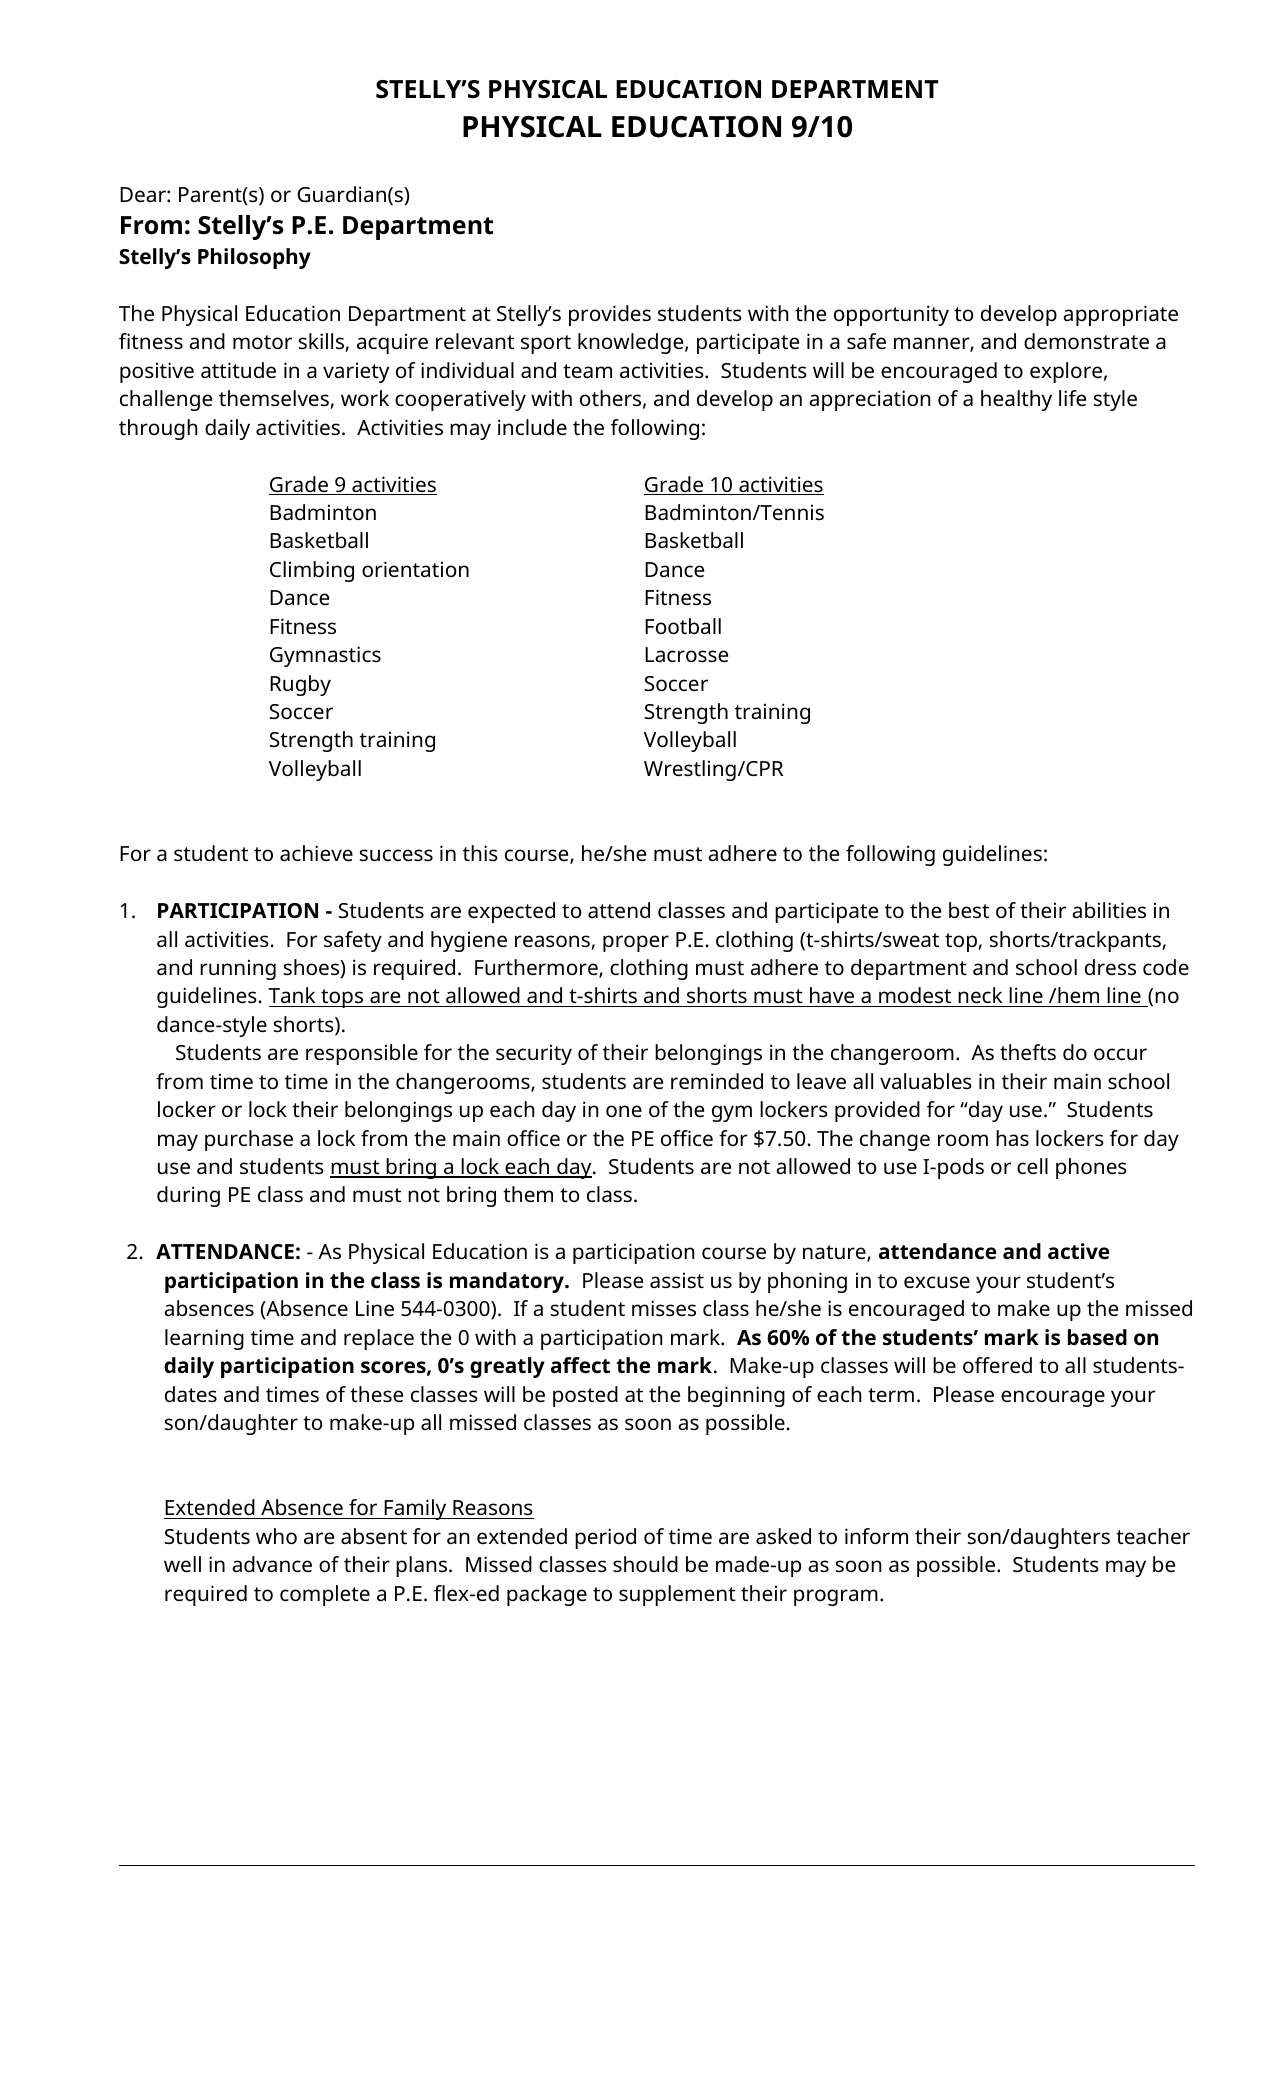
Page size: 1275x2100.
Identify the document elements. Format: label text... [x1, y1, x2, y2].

text Grade 9 activities Grade 10 activities [119, 470, 1195, 498]
list PARTICIPATION - Students are expected to attend classes and participate to the best of their abilities in all activities. For safety and hygiene reasons, proper P.E. clothing (t-shirts/sweat top, shorts/trackpants, and running shoes) is required. Furthermore, clothing must adhere to department and school dress code guidelines. Tank tops are not allowed and t-shirts and shorts must have a modest neck line /hem line (no dance-style shorts). [119, 896, 1195, 1038]
text Strength training Volleyball [119, 726, 1195, 754]
text Rugby Soccer [119, 669, 1195, 697]
text Students who are absent for an extended period of time are asked to inform their son/daughters teacher well in advance of their plans. Missed classes should be made-up as soon as possible. Students may be required to complete a P.E. flex-ed package to supplement their program. [164, 1522, 1195, 1607]
text Soccer Strength training [119, 697, 1195, 726]
text Gymnastics Lacrosse [119, 640, 1195, 669]
text For a student to achieve success in this course, he/she must adhere to the following guidelines: [119, 839, 1195, 868]
subtitle Stelly’s Philosophy [119, 242, 1195, 271]
text Extended Absence for Family Reasons [164, 1493, 1195, 1522]
text Dear: Parent(s) or Guardian(s) [119, 180, 1195, 208]
subtitle From: Stelly’s P.E. Department [119, 208, 1195, 242]
text Badminton Badminton/Tennis [119, 498, 1195, 527]
list ATTENDANCE: - As Physical Education is a participation course by nature, attendance and active participation in the class is mandatory. Please assist us by phoning in to excuse your student’s absences (Absence Line 544-0300). If a student misses class he/she is encouraged to make up the missed learning time and replace the 0 with a participation mark. As 60% of the students’ mark is based on daily participation scores, 0’s greatly affect the mark. Make-up classes will be offered to all students- dates and times of these classes will be posted at the beginning of each term. Please encourage your son/daughter to make-up all missed classes as soon as possible. [126, 1237, 1195, 1437]
text Dance Fitness [119, 583, 1195, 612]
text Volleyball Wrestling/CPR [119, 754, 1195, 782]
text Basketball Basketball [194, 527, 1195, 555]
text Students are responsible for the security of their belongings in the changeroom. As thefts do occur from time to time in the changerooms, students are reminded to leave all valuables in their main school locker or lock their belongings up each day in one of the gym lockers provided for “day use.” Students may purchase a lock from the main office or the PE office for $7.50. The change room has lockers for day use and students must bring a lock each day. Students are not allowed to use I-pods or cell phones during PE class and must not bring them to class. [156, 1038, 1195, 1209]
text Climbing orientation Dance [119, 555, 1195, 583]
title STELLY’S PHYSICAL EDUCATION DEPARTMENT [119, 72, 1195, 106]
text The Physical Education Department at Stelly’s provides students with the opportunity to develop appropriate fitness and motor skills, acquire relevant sport knowledge, participate in a safe manner, and demonstrate a positive attitude in a variety of individual and team activities. Students will be encouraged to explore, challenge themselves, work cooperatively with others, and develop an appreciation of a healthy life style through daily activities. Activities may include the following: [119, 299, 1195, 441]
title PHYSICAL EDUCATION 9/10 [119, 106, 1195, 146]
text Fitness Football [119, 612, 1195, 640]
